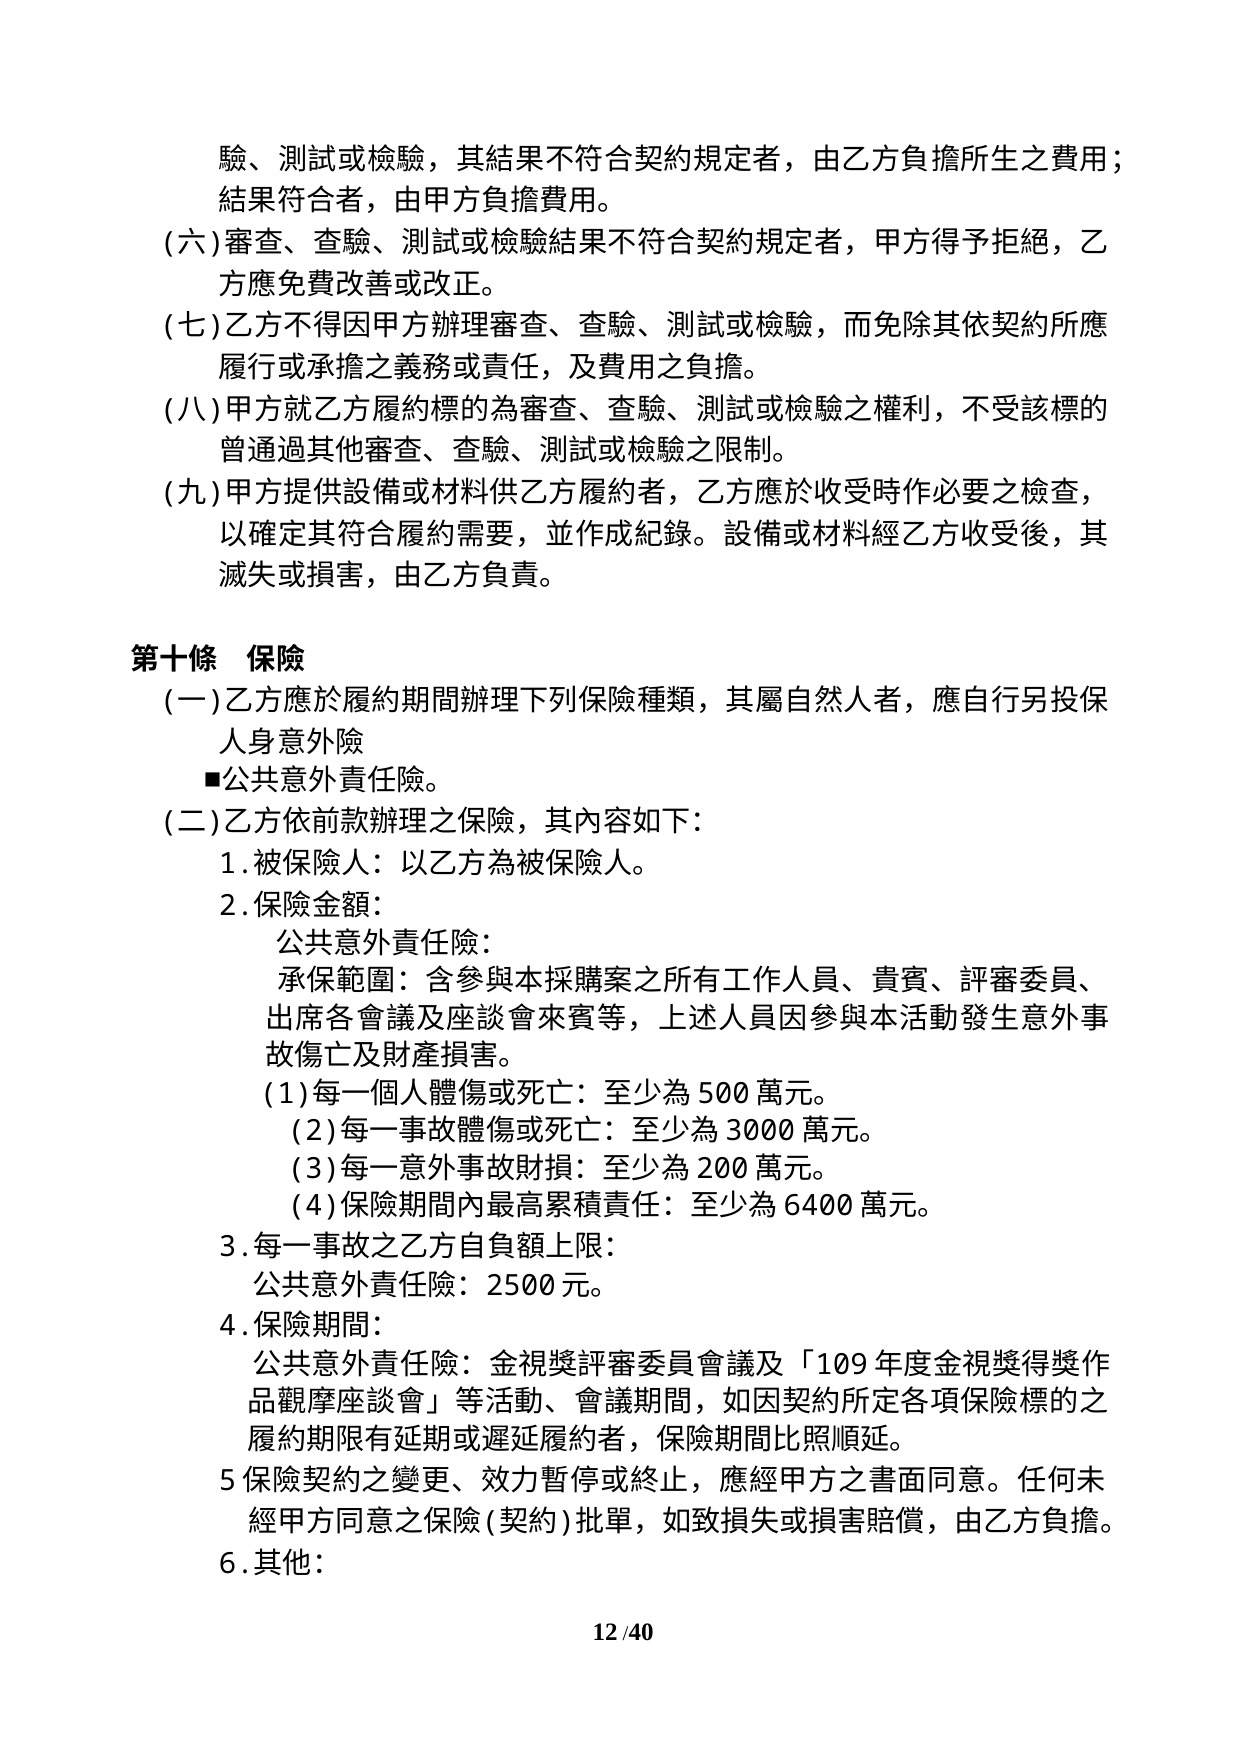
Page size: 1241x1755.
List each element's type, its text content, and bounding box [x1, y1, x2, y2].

text (六)審查、查驗、測試或檢驗結果不符合契約規定者，甲方得予拒絕，乙方應免費改善或改正。 [159, 219, 1110, 302]
text 4.保險期間： [218, 1302, 1110, 1344]
text ■公共意外責任險。 [204, 761, 1110, 798]
text 1.被保險人：以乙方為被保險人。 [218, 840, 1110, 882]
text (一)乙方應於履約期間辦理下列保險種類，其屬自然人者，應自行另投保人身意外險 [159, 677, 1110, 761]
text 公共意外責任險：2500元。 [235, 1265, 1110, 1302]
text (4)保險期間內最高累積責任：至少為6400萬元。 [130, 1186, 1110, 1223]
text 公共意外責任險：金視獎評審委員會議及「109年度金視獎得獎作品觀摩座談會」等活動、會議期間，如因契約所定各項保險標的之履約期限有延期或遲延履約者，保險期間比照順延。 [234, 1344, 1110, 1457]
text 5保險契約之變更、效力暫停或終止，應經甲方之書面同意。任何未經甲方同意之保險(契約)批單，如致損失或損害賠償，由乙方負擔。 [218, 1457, 1108, 1540]
text (七)乙方不得因甲方辦理審查、查驗、測試或檢驗，而免除其依契約所應履行或承擔之義務或責任，及費用之負擔。 [159, 302, 1110, 386]
text (九)甲方提供設備或材料供乙方履約者，乙方應於收受時作必要之檢查，以確定其符合履約需要，並作成紀錄。設備或材料經乙方收受後，其滅失或損害，由乙方負責。 [159, 469, 1110, 594]
text (二)乙方依前款辦理之保險，其內容如下： [159, 798, 1110, 840]
text (八)甲方就乙方履約標的為審查、查驗、測試或檢驗之權利，不受該標的曾通過其他審查、查驗、測試或檢驗之限制。 [159, 386, 1110, 469]
text 2.保險金額： [218, 882, 1110, 923]
text (五)乙方應免費提供甲方依契約辦理審查、查驗、測試或檢驗所必須之設備及資料。但契約另有規定者，不在此限。契約規定以外之審查、查驗、測試或檢驗，其結果不符合契約規定者，由乙方負擔所生之費用；結果符合者，由甲方負擔費用。 [159, 136, 1110, 219]
text 6.其他： [218, 1540, 1108, 1582]
text 承保範圍：含參與本採購案之所有工作人員、貴賓、評審委員、出席各會議及座談會來賓等，上述人員因參與本活動發生意外事故傷亡及財產損害。 [222, 961, 1110, 1073]
text (3)每一意外事故財損：至少為200萬元。 [130, 1148, 1110, 1186]
text 公共意外責任險： [222, 923, 1110, 961]
text 3.每一事故之乙方自負額上限： [218, 1223, 1110, 1265]
text (1)每一個人體傷或死亡：至少為500萬元。 [259, 1073, 1110, 1111]
text (2)每一事故體傷或死亡：至少為3000萬元。 [130, 1111, 1110, 1148]
text 第十條 保險 [130, 636, 1110, 677]
